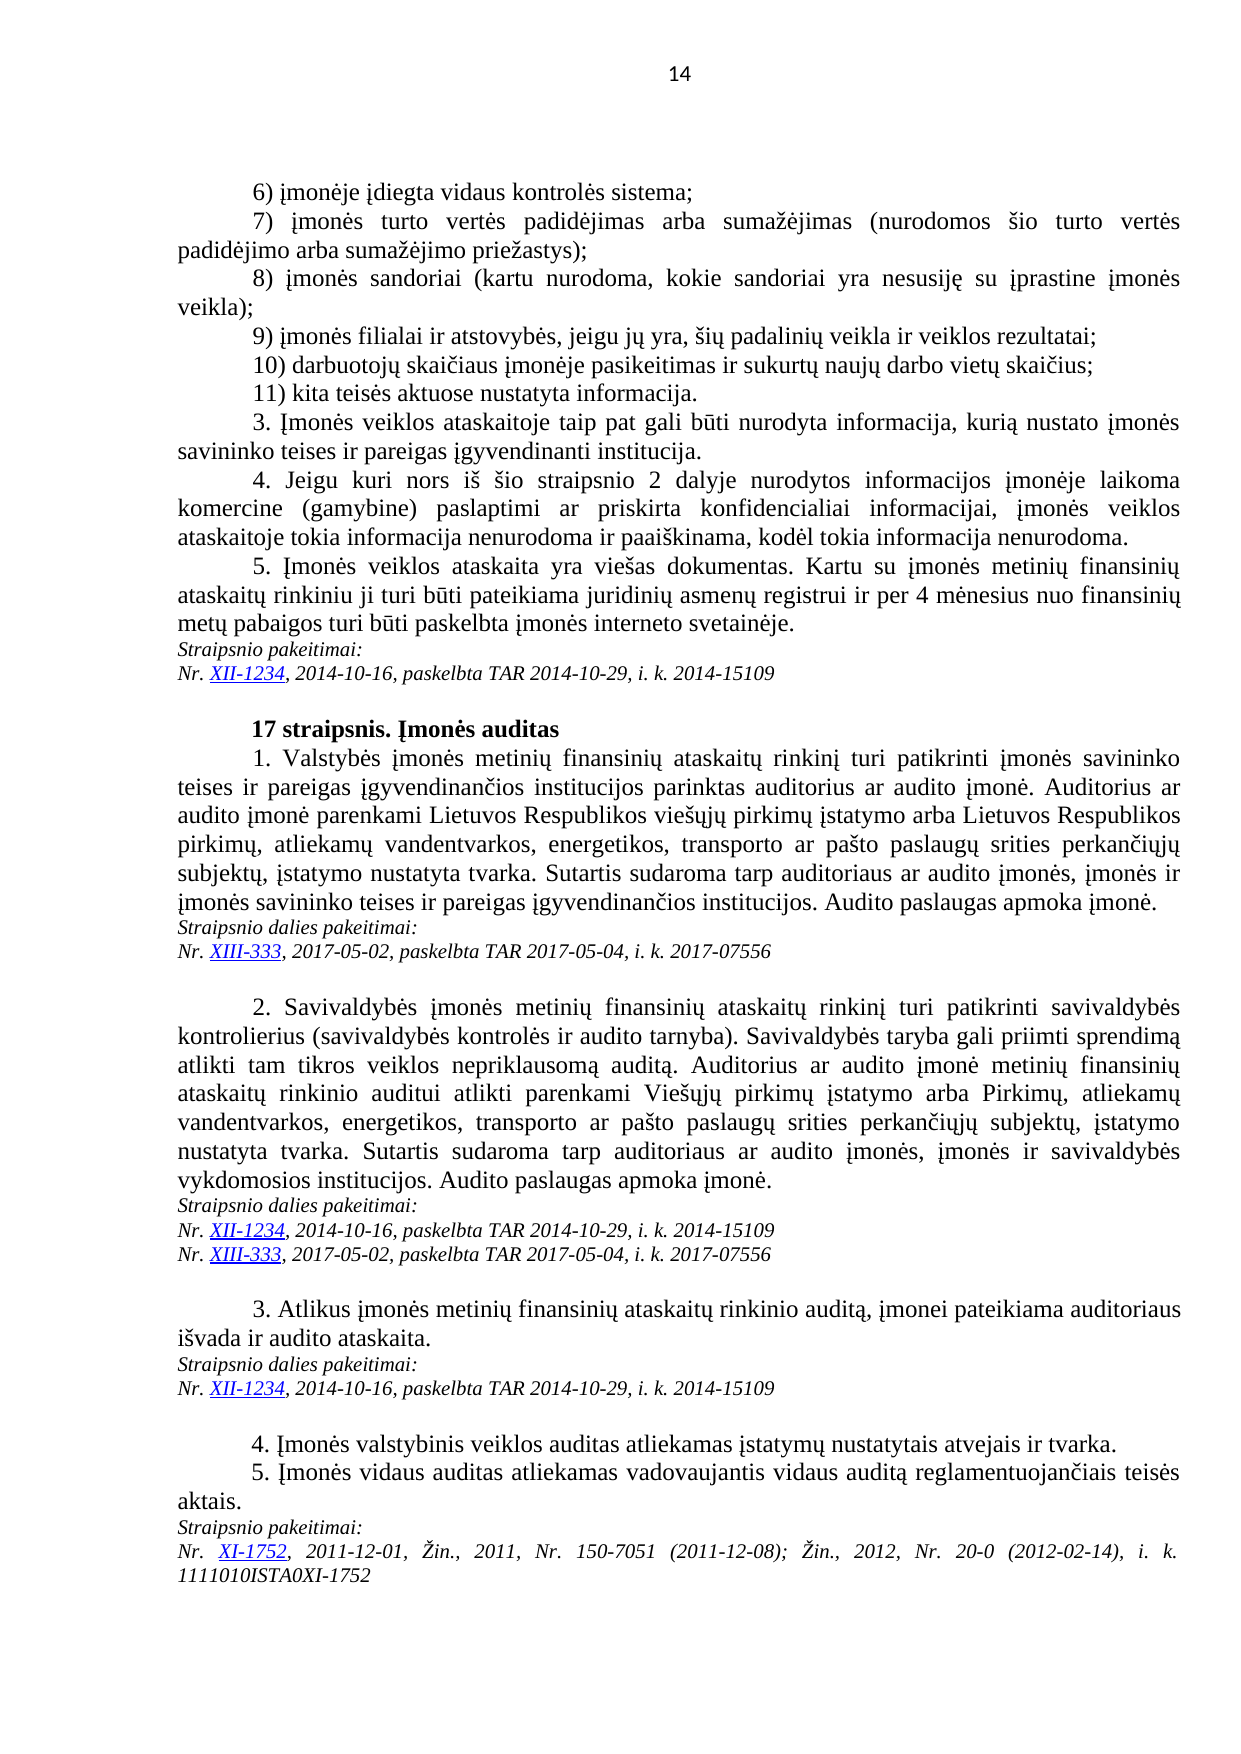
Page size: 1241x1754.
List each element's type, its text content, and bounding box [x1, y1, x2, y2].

text 17 straipsnis. Įmonės auditas [177, 714, 1181, 743]
text Nr. XIII-333, 2017-05-02, paskelbta TAR 2017-05-04, i. k. 2017-07556 [177, 939, 1181, 963]
text Nr. XIII-333, 2017-05-02, paskelbta TAR 2017-05-04, i. k. 2017-07556 [177, 1242, 1181, 1266]
text Straipsnio dalies pakeitimai: [177, 915, 1181, 939]
text 5. Įmonės vidaus auditas atliekamas vadovaujantis vidaus auditą reglamentuojančiais teisės aktais. [177, 1457, 1181, 1515]
text 11) kita teisės aktuose nustatyta informacija. [177, 378, 1181, 407]
text 8) įmonės sandoriai (kartu nurodoma, kokie sandoriai yra nesusiję su įprastine įmonės veikla); [177, 263, 1181, 321]
text 9) įmonės filialai ir atstovybės, jeigu jų yra, šių padalinių veikla ir veiklos rezultatai; [177, 321, 1181, 350]
text 1. Valstybės įmonės metinių finansinių ataskaitų rinkinį turi patikrinti įmonės savininko teises ir pareigas įgyvendinančios institucijos parinktas auditorius ar audito įmonė. Auditorius ar audito įmonė parenkami Lietuvos Respublikos viešųjų pirkimų įstatymo arba Lietuvos Respublikos pirkimų, atliekamų vandentvarkos, energetikos, transporto ar pašto paslaugų srities perkančiųjų subjektų, įstatymo nustatyta tvarka. Sutartis sudaroma tarp auditoriaus ar audito įmonės, įmonės ir įmonės savininko teises ir pareigas įgyvendinančios institucijos. Audito paslaugas apmoka įmonė. [177, 743, 1181, 915]
text Nr. XII-1234, 2014-10-16, paskelbta TAR 2014-10-29, i. k. 2014-15109 [177, 1217, 1181, 1242]
text 2. Savivaldybės įmonės metinių finansinių ataskaitų rinkinį turi patikrinti savivaldybės kontrolierius (savivaldybės kontrolės ir audito tarnyba). Savivaldybės taryba gali priimti sprendimą atlikti tam tikros veiklos nepriklausomą auditą. Auditorius ar audito įmonė metinių finansinių ataskaitų rinkinio auditui atlikti parenkami Viešųjų pirkimų įstatymo arba Pirkimų, atliekamų vandentvarkos, energetikos, transporto ar pašto paslaugų srities perkančiųjų subjektų, įstatymo nustatyta tvarka. Sutartis sudaroma tarp auditoriaus ar audito įmonės, įmonės ir savivaldybės vykdomosios institucijos. Audito paslaugas apmoka įmonė. [177, 992, 1181, 1193]
text Nr. XII-1234, 2014-10-16, paskelbta TAR 2014-10-29, i. k. 2014-15109 [177, 661, 1181, 685]
text Nr. XII-1234, 2014-10-16, paskelbta TAR 2014-10-29, i. k. 2014-15109 [177, 1376, 1181, 1400]
text 7) įmonės turto vertės padidėjimas arba sumažėjimas (nurodomos šio turto vertės padidėjimo arba sumažėjimo priežastys); [177, 206, 1181, 263]
text 3. Atlikus įmonės metinių finansinių ataskaitų rinkinio auditą, įmonei pateikiama auditoriaus išvada ir audito ataskaita. [177, 1294, 1181, 1352]
text 5. Įmonės veiklos ataskaita yra viešas dokumentas. Kartu su įmonės metinių finansinių ataskaitų rinkiniu ji turi būti pateikiama juridinių asmenų registrui ir per 4 mėnesius nuo finansinių metų pabaigos turi būti paskelbta įmonės interneto svetainėje. [177, 551, 1181, 637]
text Straipsnio pakeitimai: [177, 1515, 1181, 1539]
text 10) darbuotojų skaičiaus įmonėje pasikeitimas ir sukurtų naujų darbo vietų skaičius; [177, 350, 1181, 378]
text 4. Jeigu kuri nors iš šio straipsnio 2 dalyje nurodytos informacijos įmonėje laikoma komercine (gamybine) paslaptimi ar priskirta konfidencialiai informacijai, įmonės veiklos ataskaitoje tokia informacija nenurodoma ir paaiškinama, kodėl tokia informacija nenurodoma. [177, 465, 1181, 551]
text 3. Įmonės veiklos ataskaitoje taip pat gali būti nurodyta informacija, kurią nustato įmonės savininko teises ir pareigas įgyvendinanti institucija. [177, 407, 1181, 465]
text Straipsnio dalies pakeitimai: [177, 1352, 1181, 1376]
text Nr. XI-1752, 2011-12-01, Žin., 2011, Nr. 150-7051 (2011-12-08); Žin., 2012, Nr. 20-0 (2012-02-14), i. k. 1111010ISTA0XI-1752 [177, 1539, 1181, 1587]
text 4. Įmonės valstybinis veiklos auditas atliekamas įstatymų nustatytais atvejais ir tvarka. [177, 1429, 1181, 1457]
text Straipsnio pakeitimai: [177, 637, 1181, 661]
text 6) įmonėje įdiegta vidaus kontrolės sistema; [177, 177, 1181, 206]
text Straipsnio dalies pakeitimai: [177, 1193, 1181, 1217]
